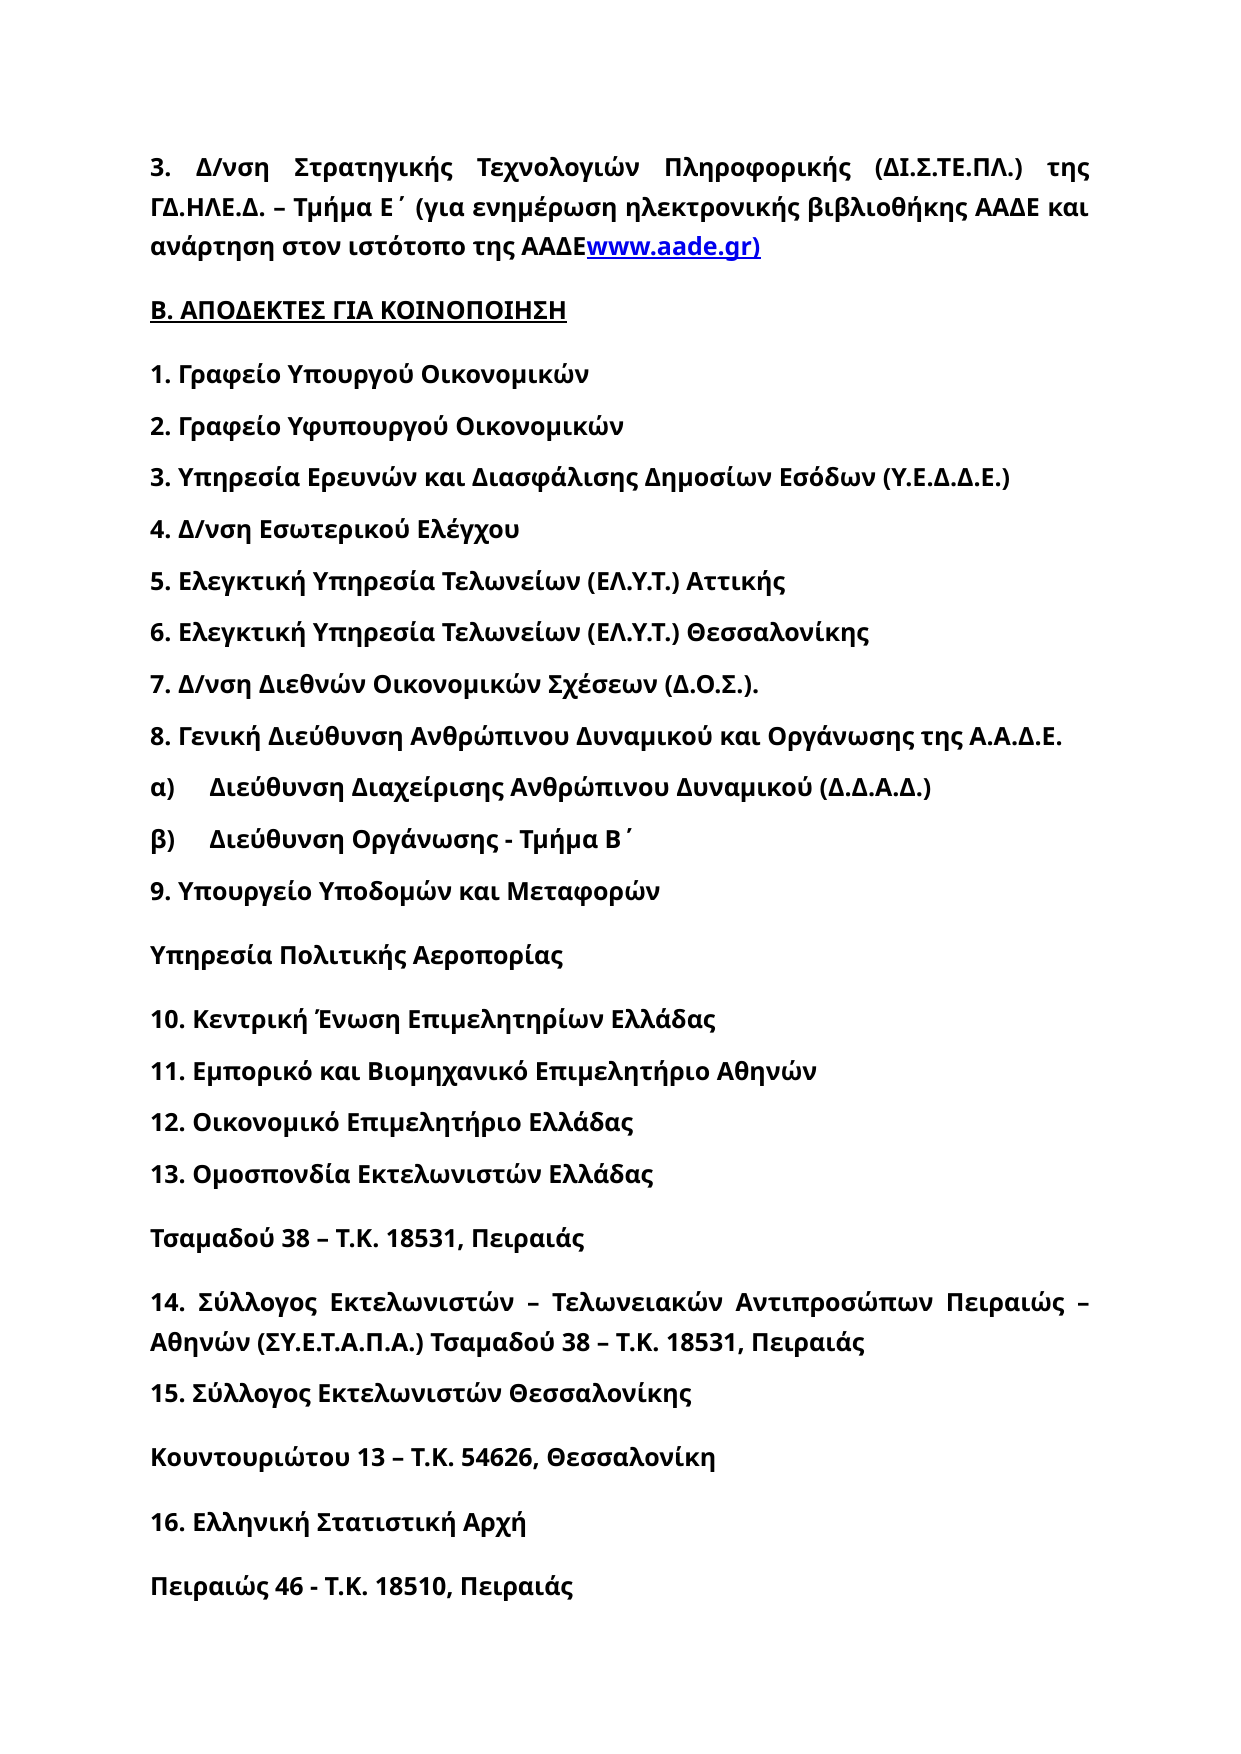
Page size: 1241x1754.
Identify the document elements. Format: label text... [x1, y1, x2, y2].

text 3. Υπηρεσία Ερευνών και Διασφάλισης Δημοσίων Εσόδων (Υ.Ε.Δ.Δ.Ε.) [150, 460, 1090, 494]
text 13. Ομοσπονδία Εκτελωνιστών Ελλάδας [150, 1157, 1090, 1191]
text 6. Ελεγκτική Υπηρεσία Τελωνείων (ΕΛ.Υ.Τ.) Θεσσαλονίκης [150, 615, 1090, 649]
text Πειραιώς 46 - Τ.Κ. 18510, Πειραιάς [150, 1568, 1090, 1602]
text 9. Υπουργείο Υποδομών και Μεταφορών [150, 873, 1090, 907]
text 10. Κεντρική Ένωση Επιμελητηρίων Ελλάδας [150, 1002, 1090, 1036]
text 7. Δ/νση Διεθνών Οικονομικών Σχέσεων (Δ.Ο.Σ.). [150, 667, 1090, 701]
text 5. Ελεγκτική Υπηρεσία Τελωνείων (ΕΛ.Υ.Τ.) Αττικής [150, 563, 1090, 597]
text 3. Δ/νση Στρατηγικής Τεχνολογιών Πληροφορικής (ΔΙ.Σ.ΤΕ.ΠΛ.) της ΓΔ.ΗΛΕ.Δ. – Τμήμα Ε΄ (για ενημέρωση ηλεκτρονικής βιβλιοθήκης ΑΑΔΕ και ανάρτηση στον ιστότοπο της ΑΑΔΕwww.aade.gr) [150, 150, 1090, 262]
text 15. Σύλλογος Εκτελωνιστών Θεσσαλονίκης [150, 1376, 1090, 1410]
text 16. Ελληνική Στατιστική Αρχή [150, 1504, 1090, 1538]
text Τσαμαδού 38 – Τ.Κ. 18531, Πειραιάς [150, 1221, 1090, 1255]
text Υπηρεσία Πολιτικής Αεροπορίας [150, 937, 1090, 972]
text 2. Γραφείο Υφυπουργού Οικονομικών [150, 408, 1090, 442]
text 8. Γενική Διεύθυνση Ανθρώπινου Δυναμικού και Οργάνωσης της Α.Α.Δ.Ε. [150, 718, 1090, 752]
text 11. Εμπορικό και Βιομηχανικό Επιμελητήριο Αθηνών [150, 1053, 1090, 1087]
text Β. ΑΠΟΔΕΚΤΕΣ ΓΙΑ ΚΟΙΝΟΠΟΙΗΣΗ [150, 292, 1090, 327]
list α) Διεύθυνση Διαχείρισης Ανθρώπινου Δυναμικού (Δ.Δ.Α.Δ.) [150, 770, 1090, 804]
text 12. Οικονομικό Επιμελητήριο Ελλάδας [150, 1105, 1090, 1139]
text Κουντουριώτου 13 – Τ.Κ. 54626, Θεσσαλονίκη [150, 1440, 1090, 1474]
text 1. Γραφείο Υπουργού Οικονομικών [150, 357, 1090, 391]
list β) Διεύθυνση Οργάνωσης - Τμήμα Β΄ [150, 822, 1090, 856]
text 14. Σύλλογος Εκτελωνιστών – Τελωνειακών Αντιπροσώπων Πειραιώς – Αθηνών (ΣΥ.Ε.Τ.Α.Π.Α.) Τσαμαδού 38 – Τ.Κ. 18531, Πειραιάς [150, 1285, 1090, 1358]
text 4. Δ/νση Εσωτερικού Ελέγχου [150, 512, 1090, 546]
